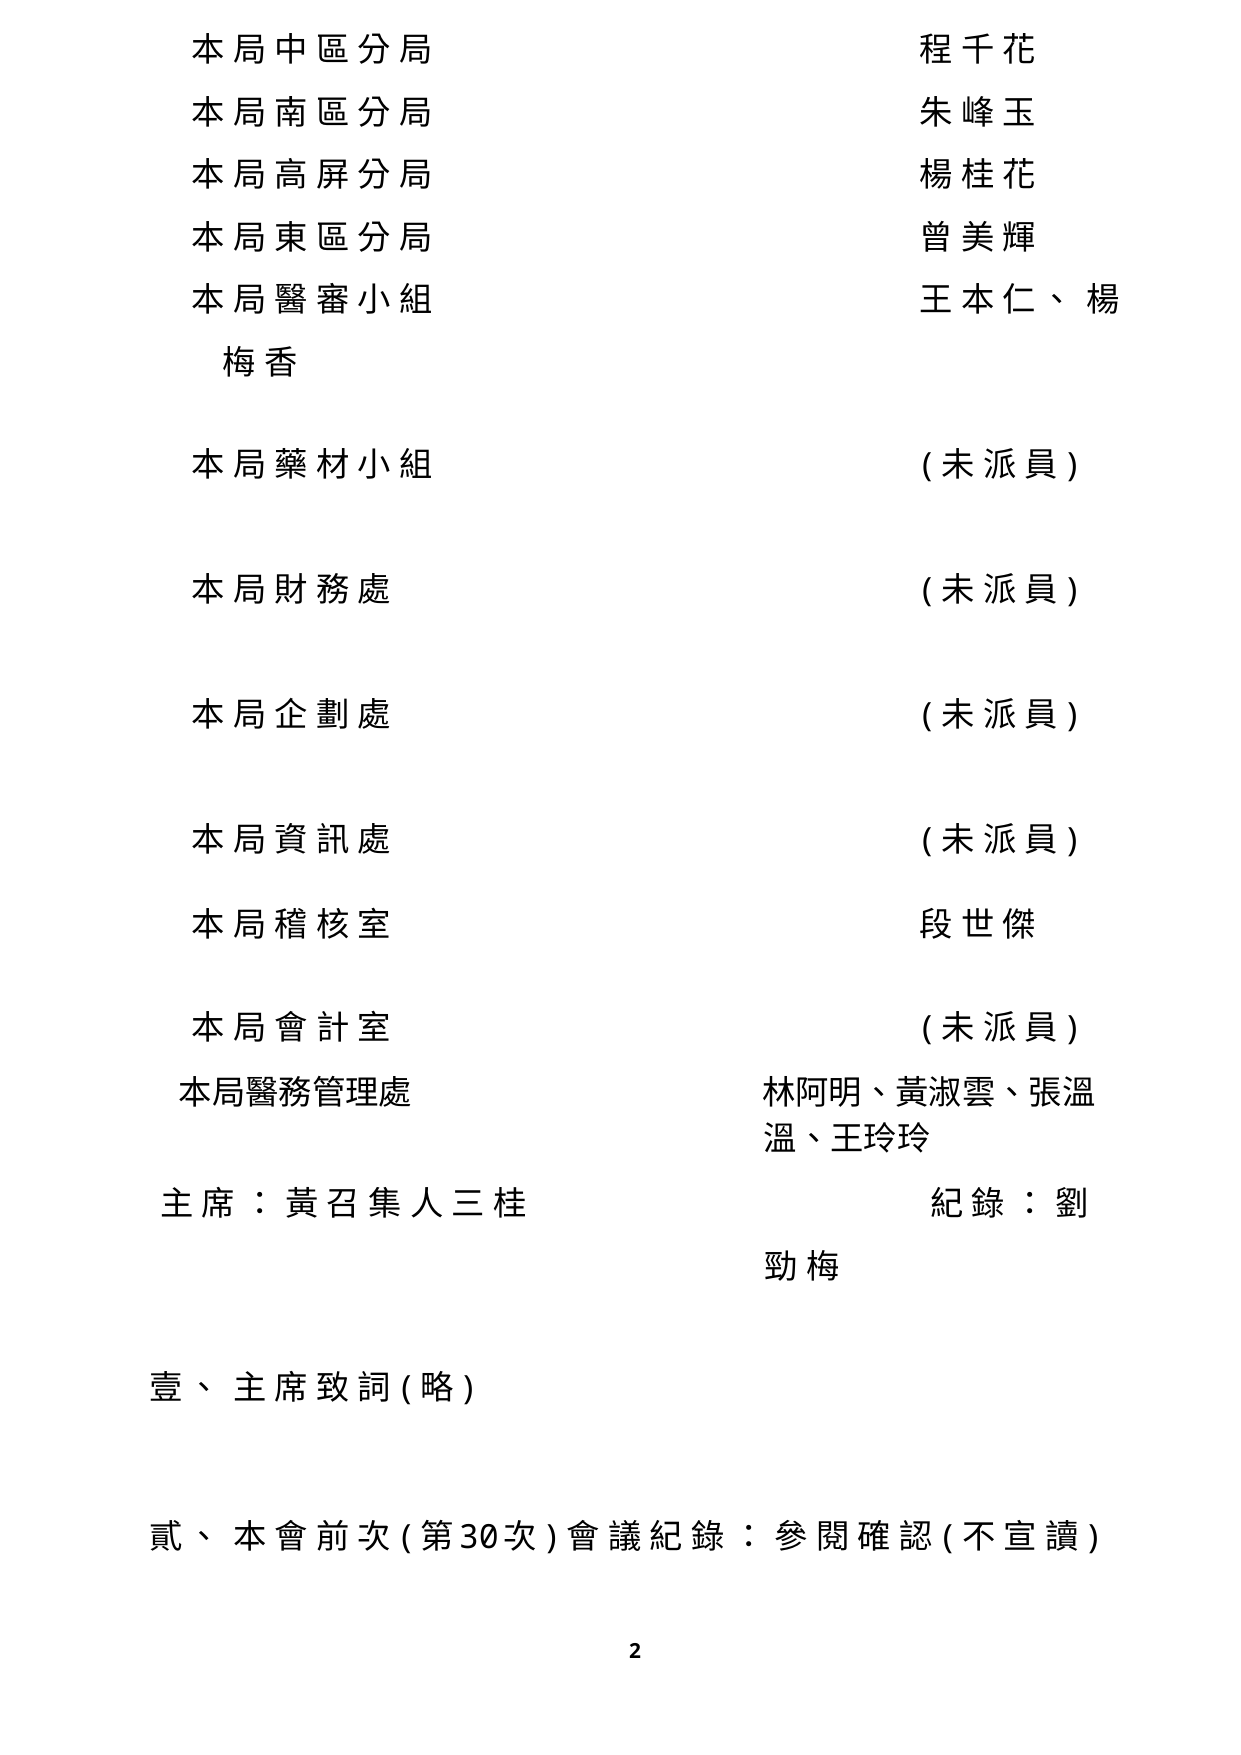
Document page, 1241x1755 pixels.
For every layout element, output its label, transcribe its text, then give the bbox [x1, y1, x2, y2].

text 本局高屏分局 楊桂花 [179, 131, 1124, 193]
text 本局藥材小組 (未派員) [179, 381, 1124, 506]
text 壹、主席致詞(略) [145, 1303, 1124, 1428]
text 本局會計室 (未派員) [179, 943, 1124, 1068]
text 主席：黃召集人三桂 紀錄：劉勁梅 [146, 1160, 1124, 1285]
text 本局財務處 (未派員) [179, 506, 1124, 631]
text 本局稽核室 段世傑 [179, 881, 1124, 943]
text 本局資訊處 (未派員) [179, 756, 1124, 881]
text 本局東區分局 曾美輝 [179, 193, 1124, 256]
text 本局醫務管理處 林阿明、黃淑雲、張溫溫、王玲玲 [178, 1068, 1124, 1160]
text 本局中區分局 程千花 [179, 6, 1124, 68]
text 本局醫審小組 王本仁、楊梅香 [179, 256, 1124, 381]
text 本局南區分局 朱峰玉 [179, 68, 1124, 131]
text 貳、本會前次(第30次)會議紀錄：參閱確認(不宣讀) [145, 1452, 1124, 1577]
text 本局企劃處 (未派員) [179, 631, 1124, 756]
